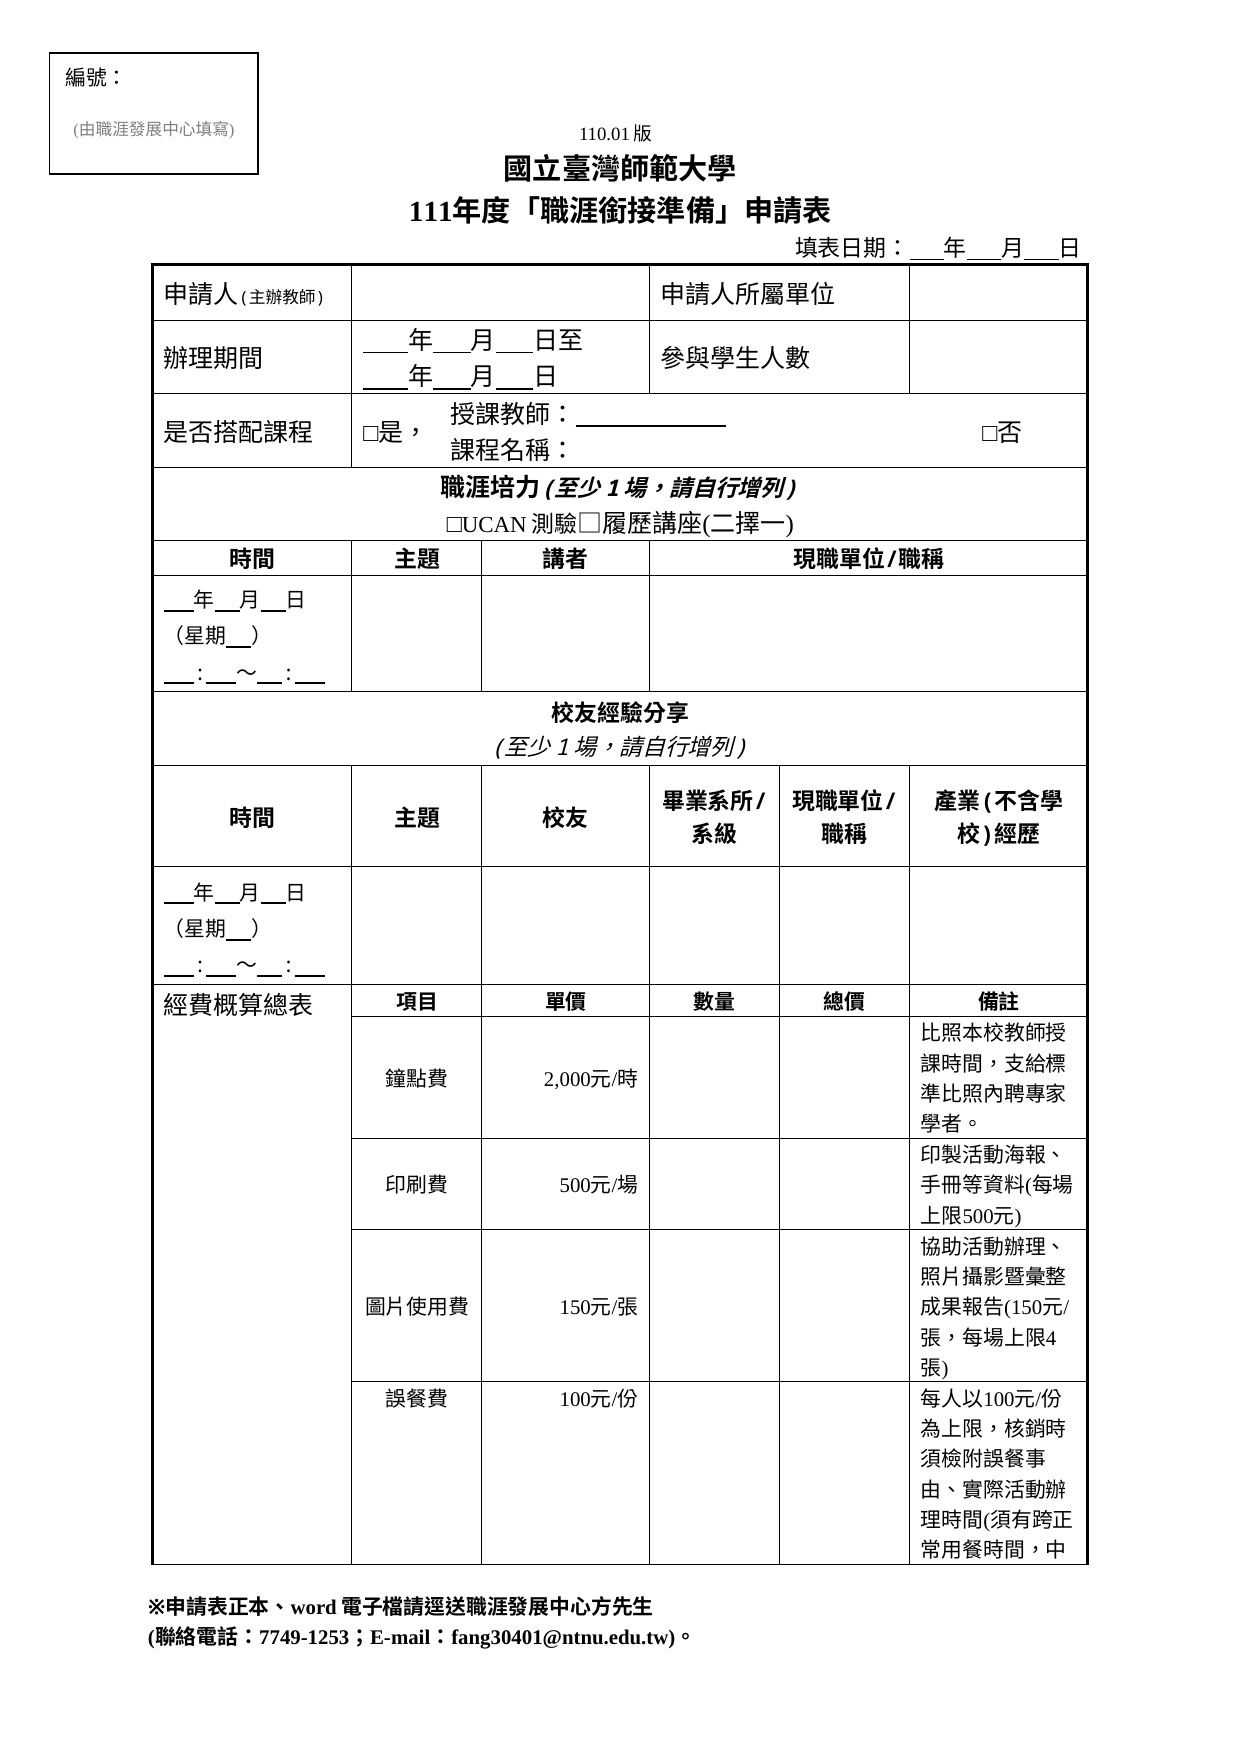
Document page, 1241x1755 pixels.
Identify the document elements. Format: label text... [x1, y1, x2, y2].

table_cell [780, 1230, 909, 1381]
table_cell [910, 867, 1086, 984]
table_cell 鐘點費 [352, 1017, 481, 1137]
table_cell [650, 576, 1086, 691]
table_cell [780, 1139, 909, 1229]
table_header 申請人所屬單位 [650, 266, 909, 319]
table_cell 時間 [154, 766, 351, 866]
table_cell [910, 321, 1086, 393]
table_cell 數量 [650, 985, 779, 1016]
table_cell 參與學生人數 [650, 321, 909, 393]
table_cell [352, 867, 481, 984]
table_cell 現職單位/職稱 [650, 541, 1086, 574]
table_cell 辦理期間 [154, 321, 351, 393]
text (由職涯發展中心填寫) [65, 116, 242, 140]
table_cell 項目 [352, 985, 481, 1016]
table_cell [482, 576, 649, 691]
table_cell 備註 [910, 985, 1086, 1016]
table_cell 職涯培力(至少1場，請自行增列) □UCAN測驗□履歷講座(二擇一) [154, 468, 1086, 540]
table_cell 2,000元/時 [482, 1017, 649, 1137]
table_cell 時間 [154, 541, 351, 574]
table_cell [650, 1382, 779, 1563]
table_cell 年 月 日 （星期 ） : ～ : [154, 867, 351, 984]
table_cell 產業(不含學校)經歷 [910, 766, 1086, 866]
table_header [910, 266, 1086, 319]
table_cell 經費概算總表 [154, 985, 351, 1563]
table_cell 主題 [352, 541, 481, 574]
table_cell 校友經驗分享 (至少1場，請自行增列) [154, 692, 1086, 765]
table_cell 總價 [780, 985, 909, 1016]
table_cell 單價 [482, 985, 649, 1016]
table_cell 500元/場 [482, 1139, 649, 1229]
text [50, 54, 257, 173]
table_cell 現職單位/職稱 [780, 766, 909, 866]
text 111年度「職涯銜接準備」申請表 [148, 188, 1093, 230]
table_cell 比照本校教師授課時間，支給標準比照內聘專家學者。 [910, 1017, 1086, 1137]
table_cell [650, 867, 779, 984]
table_cell 授課教師： 課程名稱： [452, 394, 971, 467]
table_cell 印刷費 [352, 1139, 481, 1229]
table_cell □是， [352, 394, 452, 467]
table_cell 誤餐費 [352, 1382, 481, 1563]
table_cell [650, 1017, 779, 1137]
table_header 申請人(主辦教師) [154, 266, 351, 319]
table_cell 主題 [352, 766, 481, 866]
table_cell 150元/張 [482, 1230, 649, 1381]
table_cell 講者 [482, 541, 649, 574]
table_cell 協助活動辦理、照片攝影暨彙整成果報告(150元/張，每場上限4張) [910, 1230, 1086, 1381]
table_cell 100元/份 [482, 1382, 649, 1563]
table_cell 年 月 日 （星期 ） : ～ : [154, 576, 351, 691]
text 國立臺灣師範大學 [148, 145, 1093, 188]
table_cell [780, 867, 909, 984]
table_cell 印製活動海報、手冊等資料(每場上限500元) [910, 1139, 1086, 1229]
table_cell 畢業系所/系級 [650, 766, 779, 866]
table_cell □否 [971, 394, 1086, 467]
table_cell 圖片使用費 [352, 1230, 481, 1381]
table_cell 是否搭配課程 [154, 394, 351, 467]
table_cell [650, 1230, 779, 1381]
table_cell 校友 [482, 766, 649, 866]
table_cell [780, 1017, 909, 1137]
table_cell [650, 1139, 779, 1229]
table_cell 年 月 日至 年 月 日 [352, 321, 649, 393]
table_cell [482, 867, 649, 984]
table_cell 每人以100元/份為上限，核銷時須檢附誤餐事由、實際活動辦理時間(須有跨正常用餐時間，中 [910, 1382, 1086, 1563]
table_cell [780, 1382, 909, 1563]
table_cell [352, 576, 481, 691]
text 填表日期： 年 月 日 [190, 230, 1081, 263]
text 編號： [65, 61, 242, 92]
table_header [352, 266, 649, 319]
